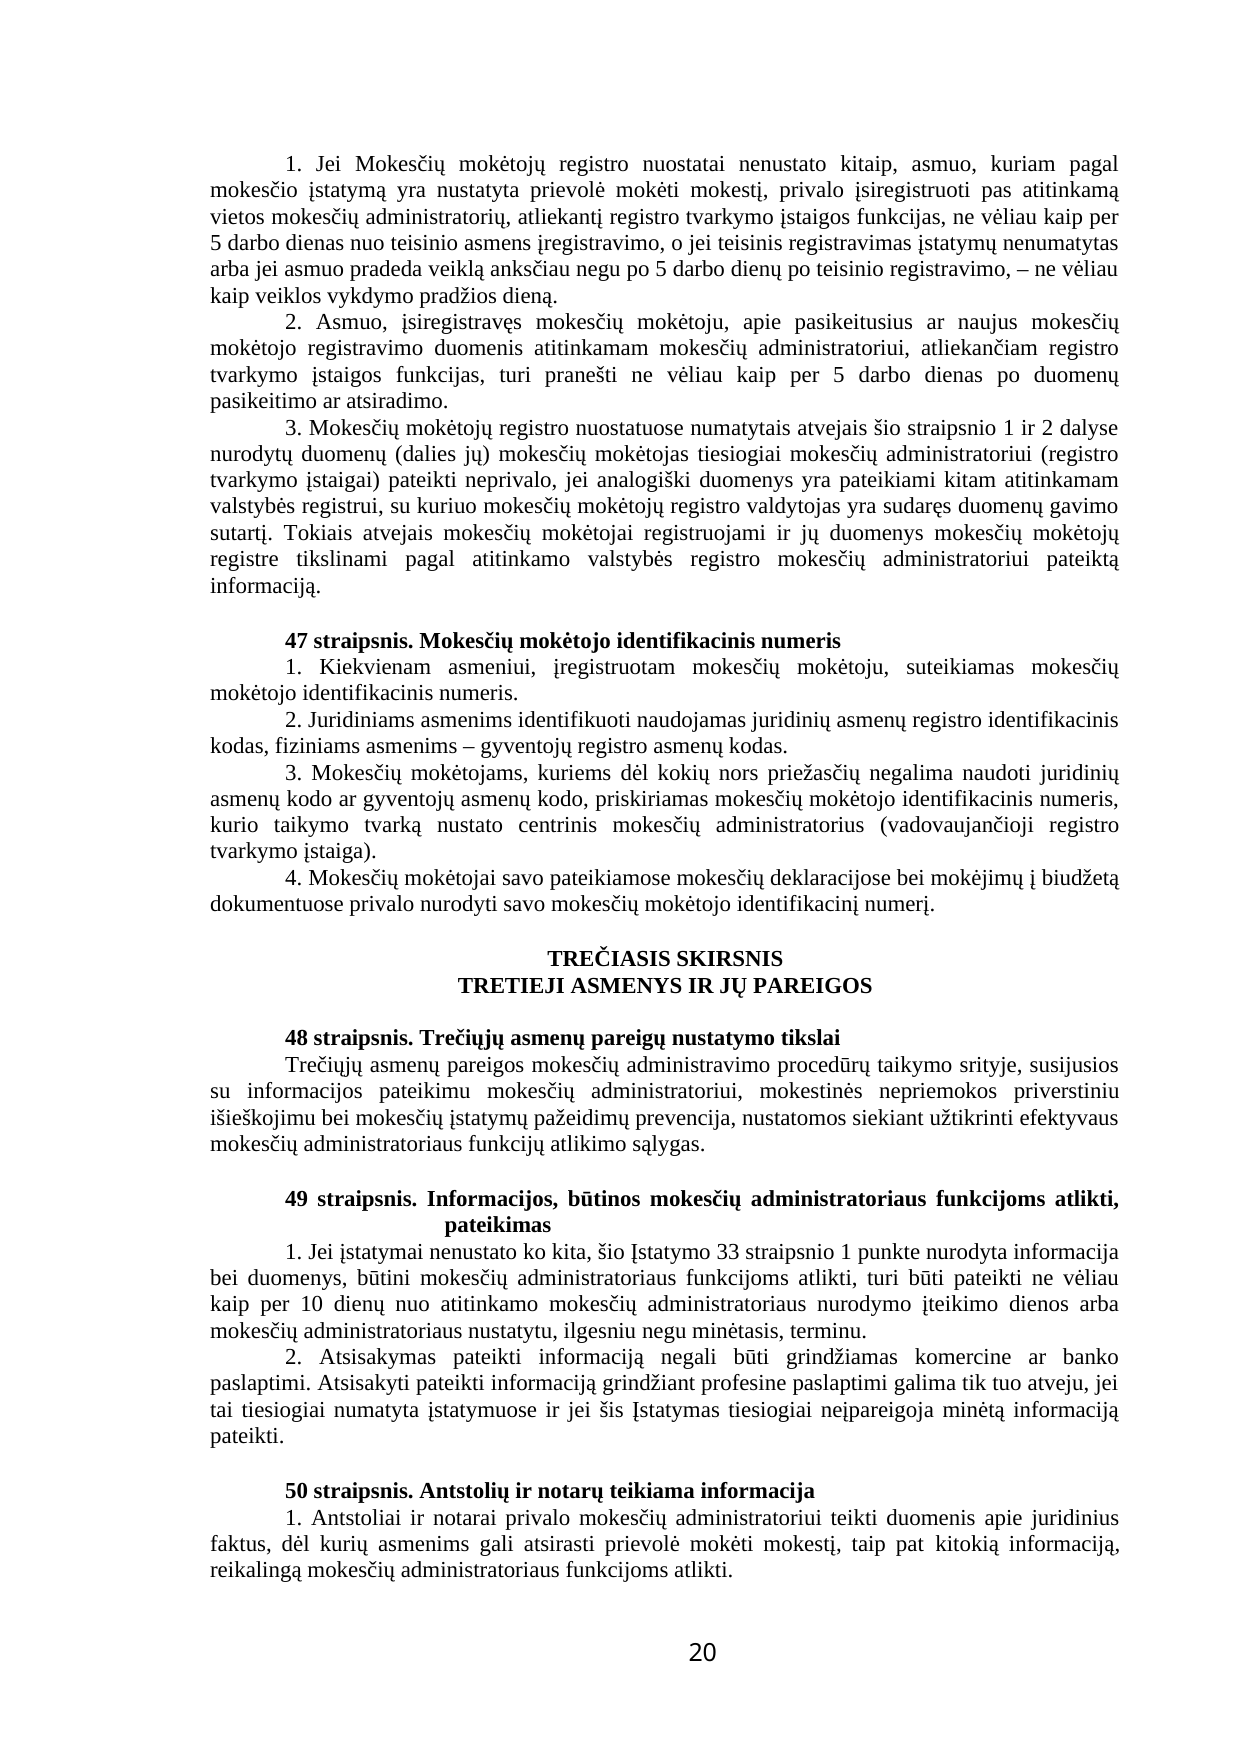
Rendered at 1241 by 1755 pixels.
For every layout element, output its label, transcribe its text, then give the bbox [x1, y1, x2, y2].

text 1. Kiekvienam asmeniui, įregistruotam mokesčių mokėtoju, suteikiamas mokesčių mokėtojo identifikacinis numeris. [210, 653, 1120, 706]
text 1. Jei Mokesčių mokėtojų registro nuostatai nenustato kitaip, asmuo, kuriam pagal mokesčio įstatymą yra nustatyta prievolė mokėti mokestį, privalo įsiregistruoti pas atitinkamą vietos mokesčių administratorių, atliekantį registro tvarkymo įstaigos funkcijas, ne vėliau kaip per 5 darbo dienas nuo teisinio asmens įregistravimo, o jei teisinis registravimas įstatymų nenumatytas arba jei asmuo pradeda veiklą anksčiau negu po 5 darbo dienų po teisinio registravimo, – ne vėliau kaip veiklos vykdymo pradžios dieną. [210, 150, 1120, 308]
text 2. Asmuo, įsiregistravęs mokesčių mokėtoju, apie pasikeitusius ar naujus mokesčių mokėtojo registravimo duomenis atitinkamam mokesčių administratoriui, atliekančiam registro tvarkymo įstaigos funkcijas, turi pranešti ne vėliau kaip per 5 darbo dienas po duomenų pasikeitimo ar atsiradimo. [210, 308, 1120, 413]
text 50 straipsnis. Antstolių ir notarų teikiama informacija [210, 1477, 1120, 1504]
text 2. Juridiniams asmenims identifikuoti naudojamas juridinių asmenų registro identifikacinis kodas, fiziniams asmenims – gyventojų registro asmenų kodas. [210, 706, 1120, 758]
text TREČIASIS SKIRSNIS [210, 945, 1120, 972]
text 1. Antstoliai ir notarai privalo mokesčių administratoriui teikti duomenis apie juridinius faktus, dėl kurių asmenims gali atsirasti prievolė mokėti mokestį, taip pat kitokią informaciją, reikalingą mokesčių administratoriaus funkcijoms atlikti. [210, 1504, 1120, 1583]
text Trečiųjų asmenų pareigos mokesčių administravimo procedūrų taikymo srityje, susijusios su informacijos pateikimu mokesčių administratoriui, mokestinės nepriemokos priverstiniu išieškojimu bei mokesčių įstatymų pažeidimų prevencija, nustatomos siekiant užtikrinti efektyvaus mokesčių administratoriaus funkcijų atlikimo sąlygas. [210, 1051, 1120, 1156]
text 3. Mokesčių mokėtojams, kuriems dėl kokių nors priežasčių negalima naudoti juridinių asmenų kodo ar gyventojų asmenų kodo, priskiriamas mokesčių mokėtojo identifikacinis numeris, kurio taikymo tvarką nustato centrinis mokesčių administratorius (vadovaujančioji registro tvarkymo įstaiga). [210, 758, 1120, 864]
text 1. Jei įstatymai nenustato ko kita, šio Įstatymo 33 straipsnio 1 punkte nurodyta informacija bei duomenys, būtini mokesčių administratoriaus funkcijoms atlikti, turi būti pateikti ne vėliau kaip per 10 dienų nuo atitinkamo mokesčių administratoriaus nurodymo įteikimo dienos arba mokesčių administratoriaus nustatytu, ilgesniu negu minėtasis, terminu. [210, 1238, 1120, 1343]
text 47 straipsnis. Mokesčių mokėtojo identifikacinis numeris [210, 627, 1120, 653]
text 48 straipsnis. Trečiųjų asmenų pareigų nustatymo tikslai [210, 1024, 1120, 1051]
text 4. Mokesčių mokėtojai savo pateikiamose mokesčių deklaracijose bei mokėjimų į biudžetą dokumentuose privalo nurodyti savo mokesčių mokėtojo identifikacinį numerį. [210, 864, 1120, 917]
text 3. Mokesčių mokėtojų registro nuostatuose numatytais atvejais šio straipsnio 1 ir 2 dalyse nurodytų duomenų (dalies jų) mokesčių mokėtojas tiesiogiai mokesčių administratoriui (registro tvarkymo įstaigai) pateikti neprivalo, jei analogiški duomenys yra pateikiami kitam atitinkamam valstybės registrui, su kuriuo mokesčių mokėtojų registro valdytojas yra sudaręs duomenų gavimo sutartį. Tokiais atvejais mokesčių mokėtojai registruojami ir jų duomenys mokesčių mokėtojų registre tikslinami pagal atitinkamo valstybės registro mokesčių administratoriui pateiktą informaciją. [210, 413, 1120, 598]
text 49 straipsnis. Informacijos, būtinos mokesčių administratoriaus funkcijoms atlikti, pateikimas [285, 1185, 1120, 1238]
text 2. Atsisakymas pateikti informaciją negali būti grindžiamas komercine ar banko paslaptimi. Atsisakyti pateikti informaciją grindžiant profesine paslaptimi galima tik tuo atveju, jei tai tiesiogiai numatyta įstatymuose ir jei šis Įstatymas tiesiogiai neįpareigoja minėtą informaciją pateikti. [210, 1343, 1120, 1448]
text TRETIEJI ASMENYS IR JŲ PAREIGOS [210, 972, 1120, 998]
